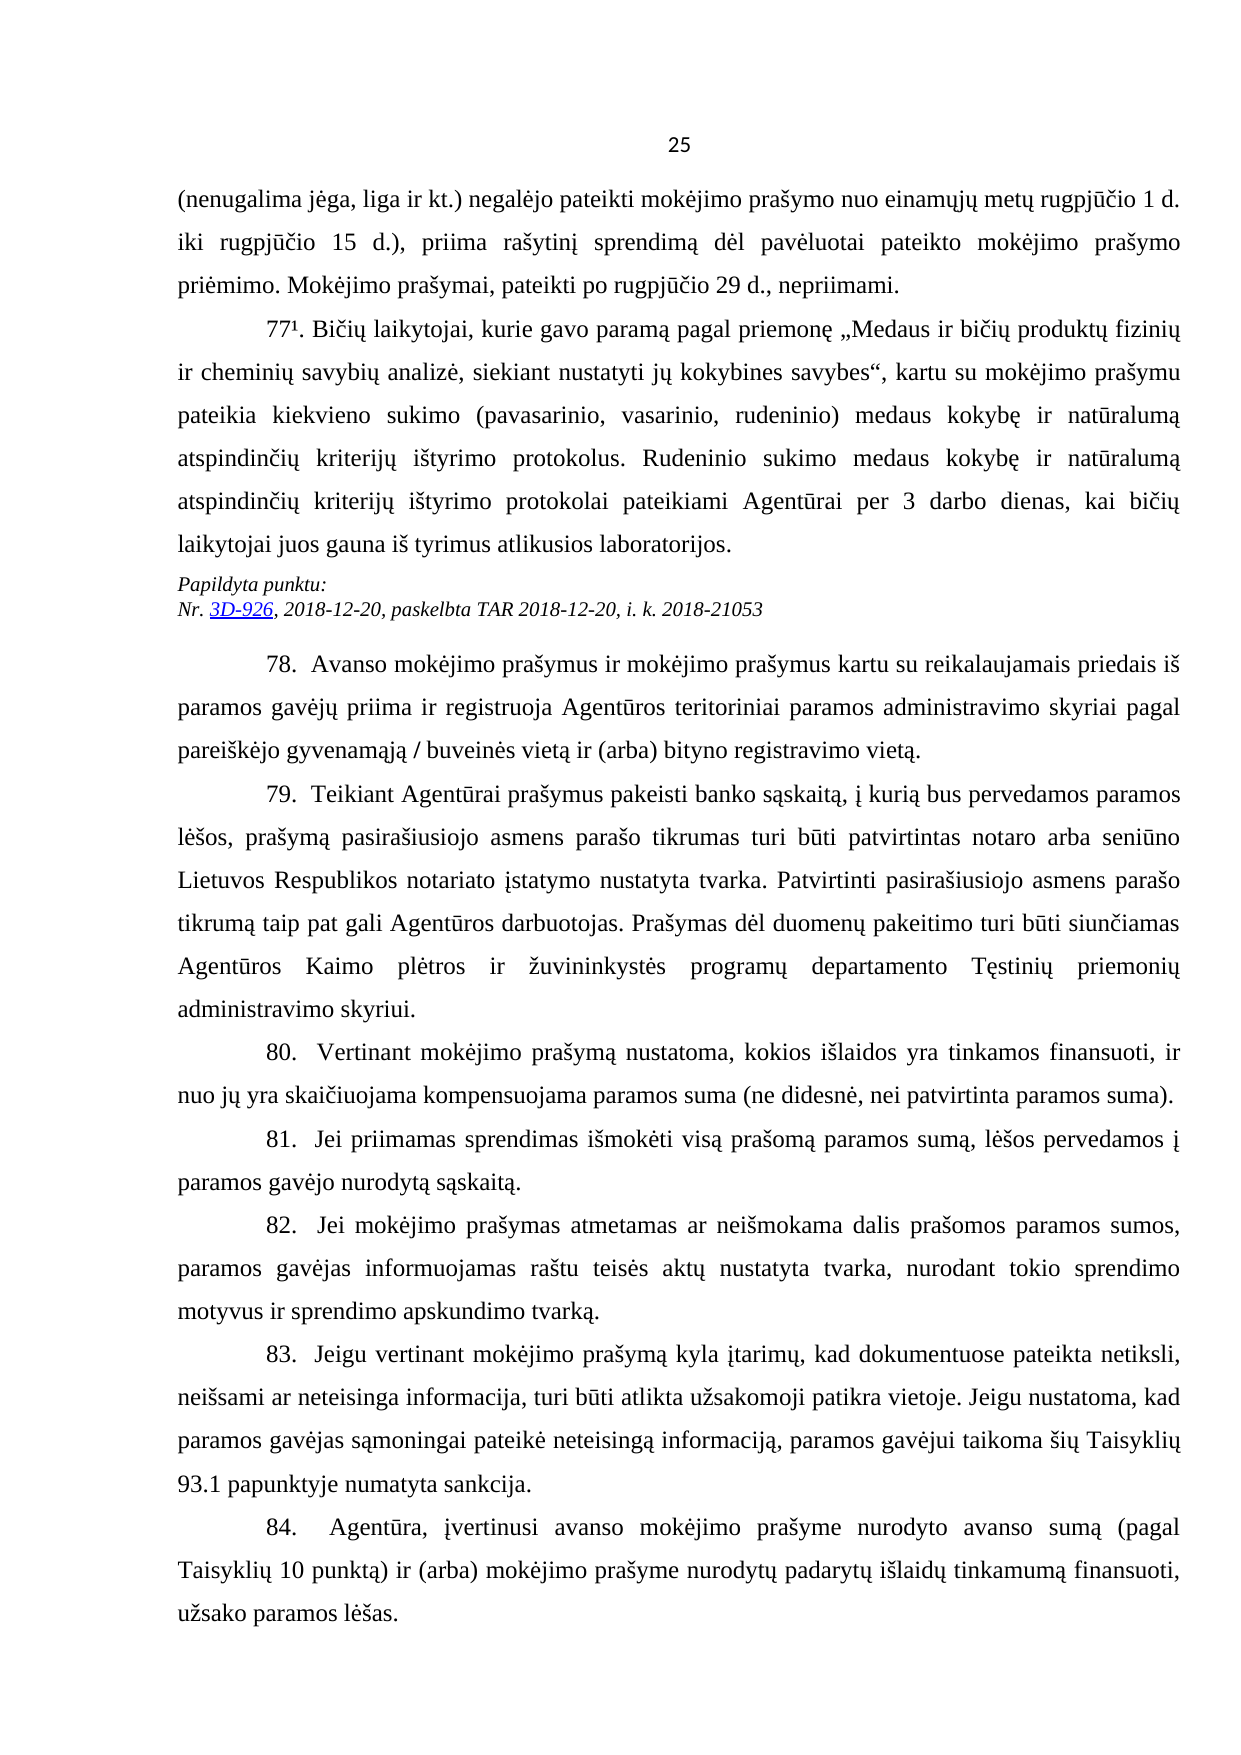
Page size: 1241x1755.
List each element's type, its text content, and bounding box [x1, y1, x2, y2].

text 80. Vertinant mokėjimo prašymą nustatoma, kokios išlaidos yra tinkamos finansuoti, ir nuo jų yra skaičiuojama kompensuojama paramos suma (ne didesnė, nei patvirtinta paramos suma). [177, 1037, 1181, 1109]
text 83. Jeigu vertinant mokėjimo prašymą kyla įtarimų, kad dokumentuose pateikta netiksli, neišsami ar neteisinga informacija, turi būti atlikta užsakomoji patikra vietoje. Jeigu nustatoma, kad paramos gavėjas sąmoningai pateikė neteisingą informaciją, paramos gavėjui taikoma šių Taisyklių 93.1 papunktyje numatyta sankcija. [177, 1339, 1181, 1497]
text (nenugalima jėga, liga ir kt.) negalėjo pateikti mokėjimo prašymo nuo einamųjų metų rugpjūčio 1 d. iki rugpjūčio 15 d.), priima rašytinį sprendimą dėl pavėluotai pateikto mokėjimo prašymo priėmimo. Mokėjimo prašymai, pateikti po rugpjūčio 29 d., nepriimami. [177, 184, 1181, 299]
text 79. Teikiant Agentūrai prašymus pakeisti banko sąskaitą, į kurią bus pervedamos paramos lėšos, prašymą pasirašiusiojo asmens parašo tikrumas turi būti patvirtintas notaro arba seniūno Lietuvos Respublikos notariato įstatymo nustatyta tvarka. Patvirtinti pasirašiusiojo asmens parašo tikrumą taip pat gali Agentūros darbuotojas. Prašymas dėl duomenų pakeitimo turi būti siunčiamas Agentūros Kaimo plėtros ir žuvininkystės programų departamento Tęstinių priemonių administravimo skyriui. [177, 779, 1181, 1023]
text Nr. 3D-926, 2018-12-20, paskelbta TAR 2018-12-20, i. k. 2018-21053 [177, 596, 1181, 621]
text 84. Agentūra, įvertinusi avanso mokėjimo prašyme nurodyto avanso sumą (pagal Taisyklių 10 punktą) ir (arba) mokėjimo prašyme nurodytų padarytų išlaidų tinkamumą finansuoti, užsako paramos lėšas. [177, 1512, 1181, 1627]
text 78. Avanso mokėjimo prašymus ir mokėjimo prašymus kartu su reikalaujamais priedais iš paramos gavėjų priima ir registruoja Agentūros teritoriniai paramos administravimo skyriai pagal pareiškėjo gyvenamąją / buveinės vietą ir (arba) bityno registravimo vietą. [177, 649, 1181, 764]
text 81. Jei priimamas sprendimas išmokėti visą prašomą paramos sumą, lėšos pervedamos į paramos gavėjo nurodytą sąskaitą. [177, 1124, 1181, 1196]
text 77¹. Bičių laikytojai, kurie gavo paramą pagal priemonę „Medaus ir bičių produktų fizinių ir cheminių savybių analizė, siekiant nustatyti jų kokybines savybes“, kartu su mokėjimo prašymu pateikia kiekvieno sukimo (pavasarinio, vasarinio, rudeninio) medaus kokybę ir natūralumą atspindinčių kriterijų ištyrimo protokolus. Rudeninio sukimo medaus kokybę ir natūralumą atspindinčių kriterijų ištyrimo protokolai pateikiami Agentūrai per 3 darbo dienas, kai bičių laikytojai juos gauna iš tyrimus atlikusios laboratorijos. [177, 314, 1181, 558]
text 82. Jei mokėjimo prašymas atmetamas ar neišmokama dalis prašomos paramos sumos, paramos gavėjas informuojamas raštu teisės aktų nustatyta tvarka, nurodant tokio sprendimo motyvus ir sprendimo apskundimo tvarką. [177, 1210, 1181, 1325]
text Papildyta punktu: [177, 572, 1181, 596]
